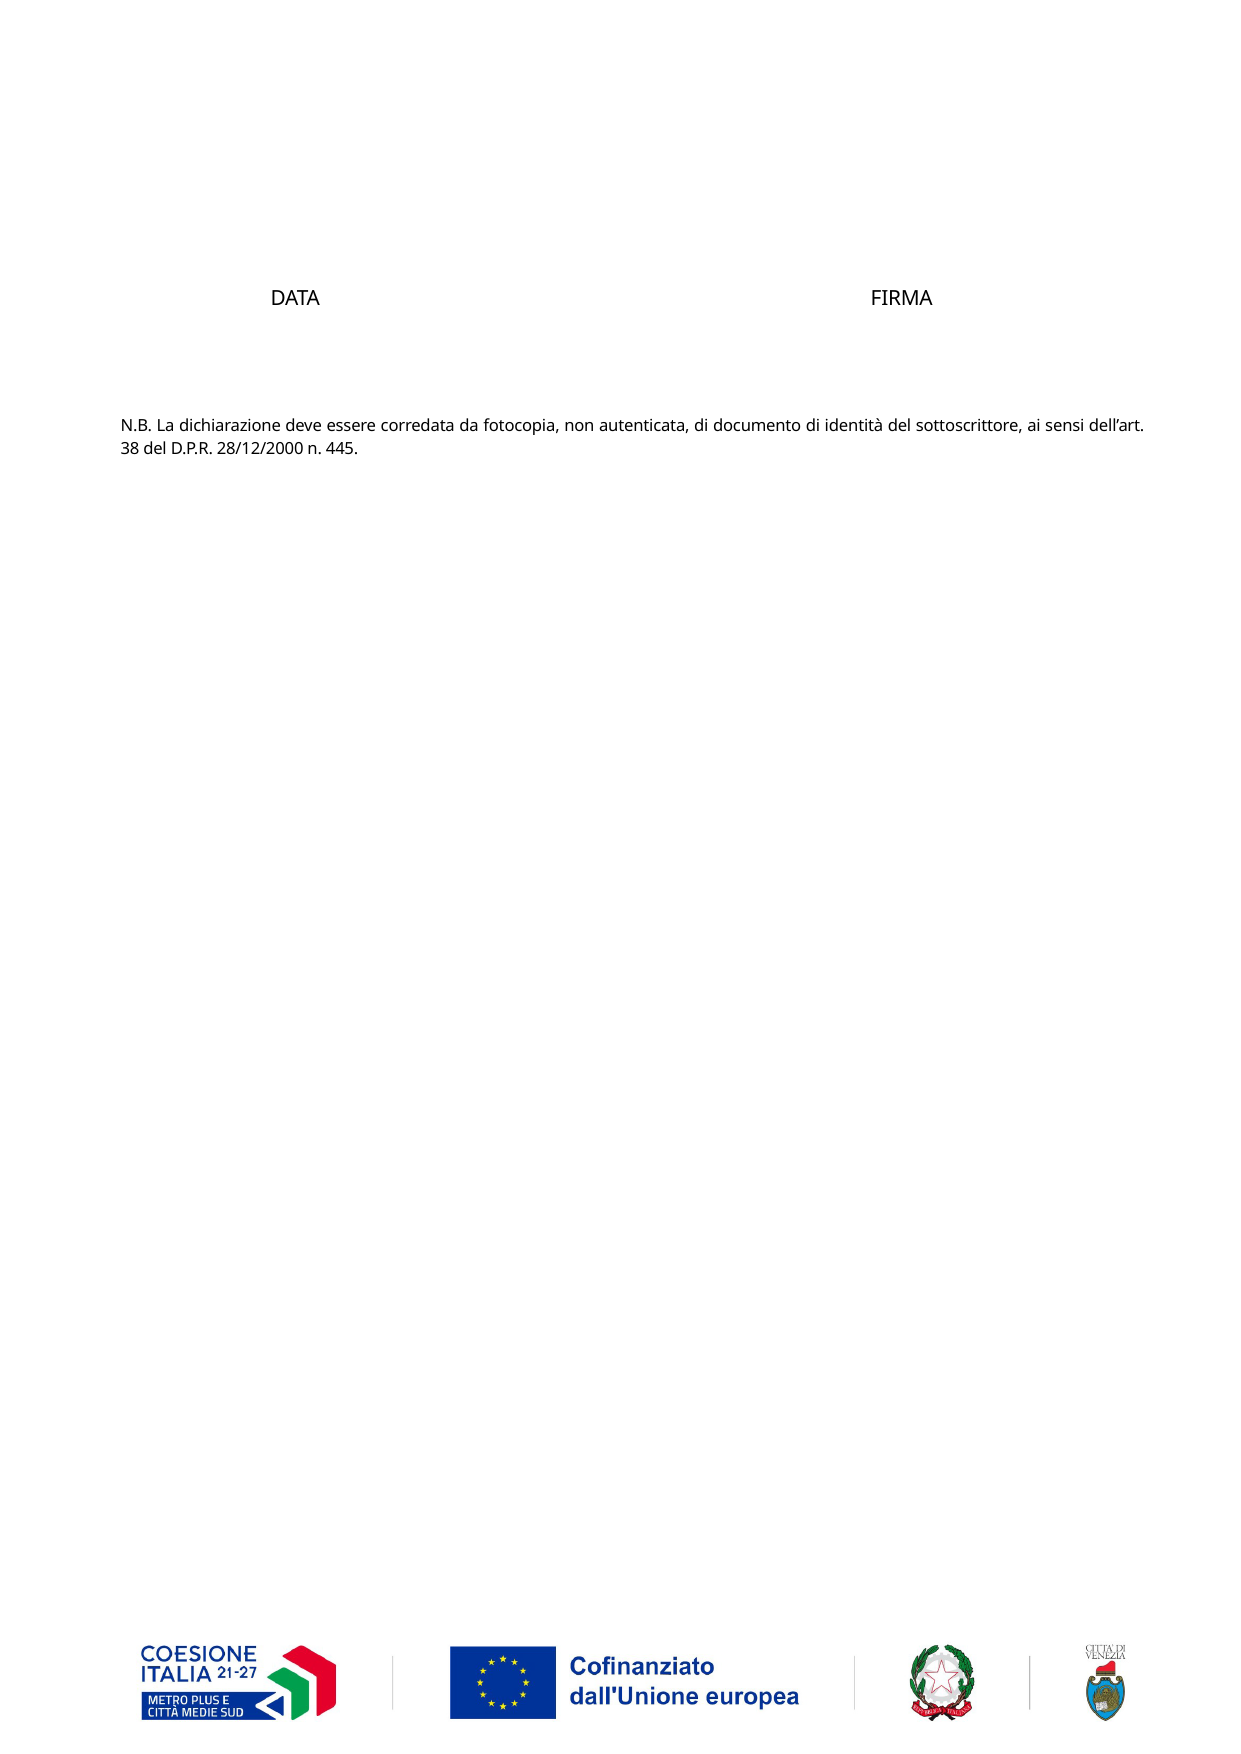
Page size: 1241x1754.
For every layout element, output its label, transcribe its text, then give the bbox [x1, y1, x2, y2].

picture [85, 1612, 1181, 1754]
text N.B. La dichiarazione deve essere corredata da fotocopia, non autenticata, di documento di identità del sottoscrittore, ai sensi dell’art. 38 del D.P.R. 28/12/2000 n. 445. [120, 413, 1146, 459]
text DATA FIRMA [120, 283, 1146, 311]
